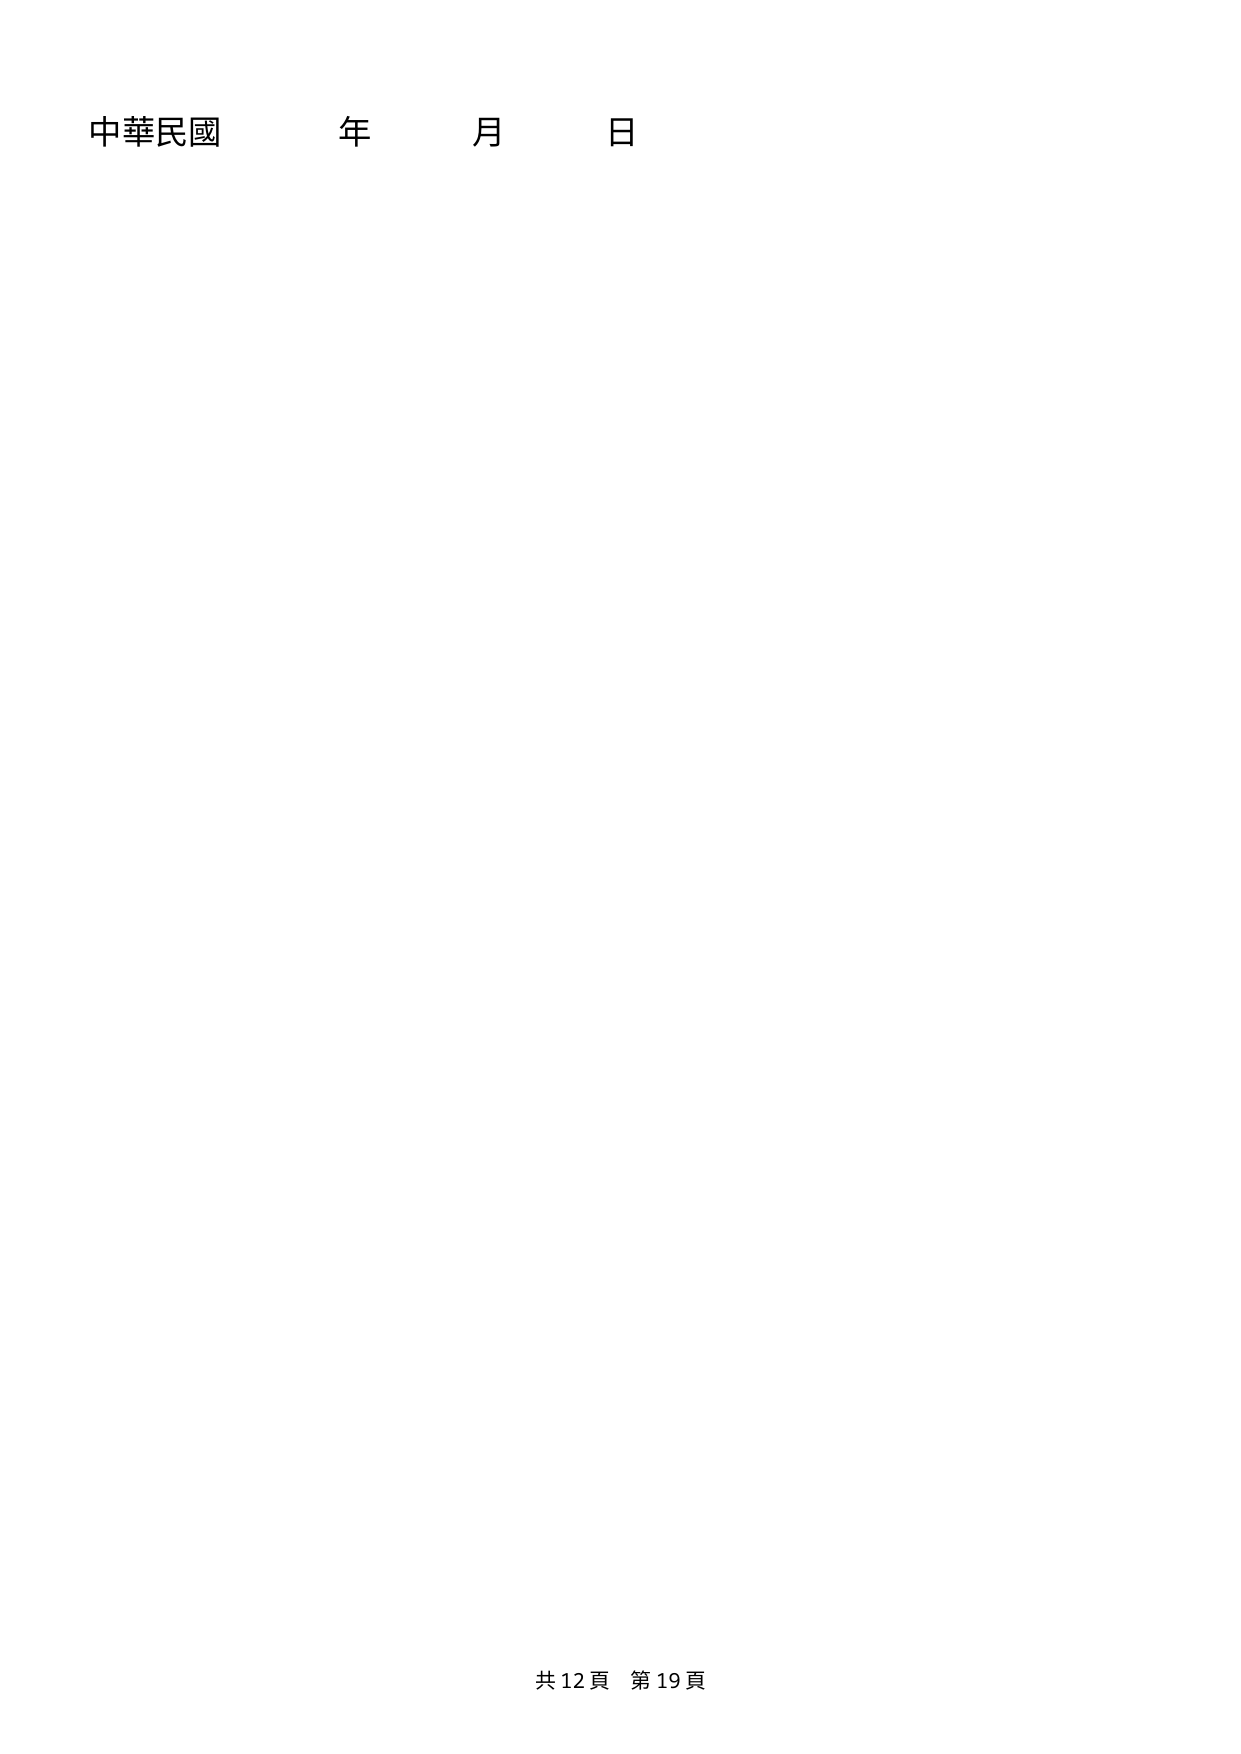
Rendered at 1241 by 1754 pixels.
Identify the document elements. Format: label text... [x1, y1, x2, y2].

text 中華民國 年 月 日 [89, 88, 1152, 151]
